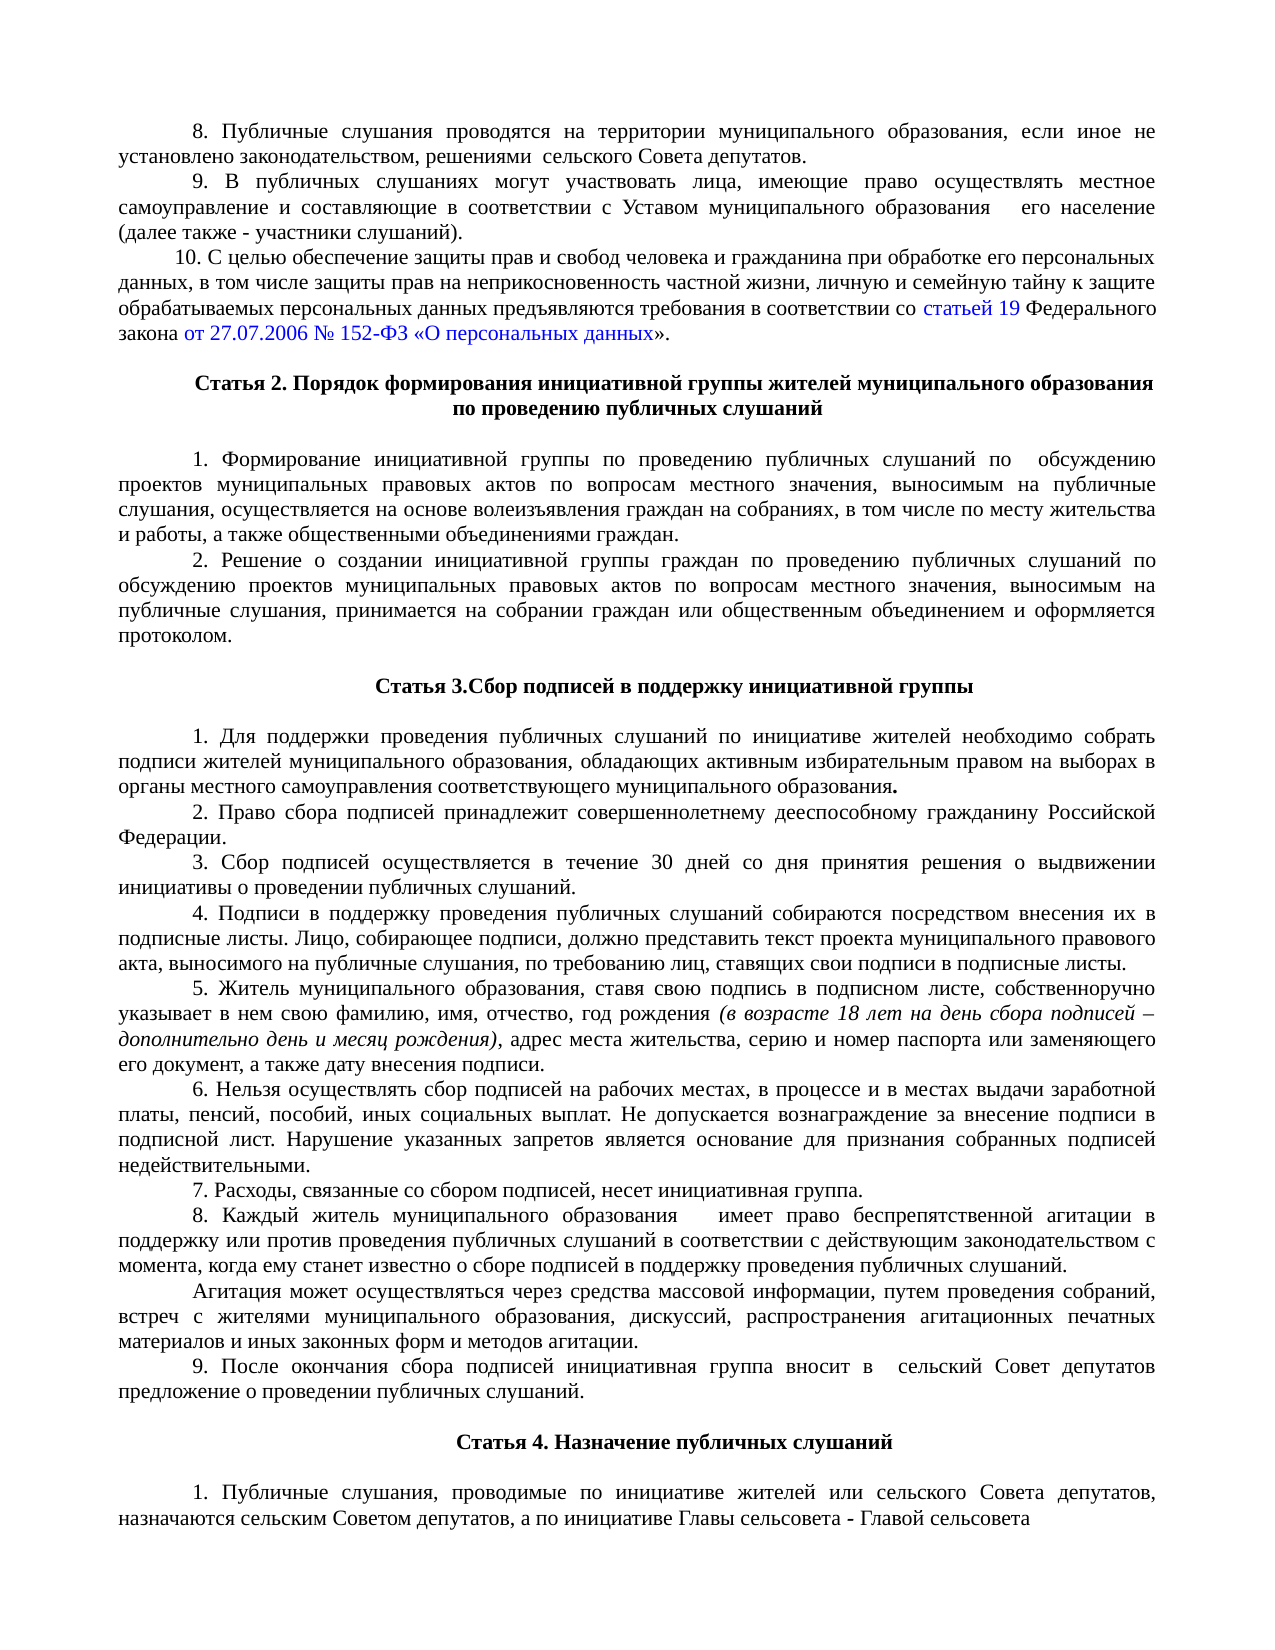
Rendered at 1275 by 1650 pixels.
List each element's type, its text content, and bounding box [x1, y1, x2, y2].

text Агитация может осуществляться через средства массовой информации, путем проведения собраний, встреч с жителями муниципального образования, дискуссий, распространения агитационных печатных материалов и иных законных форм и методов агитации. [118, 1278, 1157, 1353]
text 3. Сбор подписей осуществляется в течение 30 дней со дня принятия решения о выдвижении инициативы о проведении публичных слушаний. [118, 849, 1157, 899]
text Статья 3.Сбор подписей в поддержку инициативной группы [118, 673, 1157, 698]
text 5. Житель муниципального образования, ставя свою подпись в подписном листе, собственноручно указывает в нем свою фамилию, имя, отчество, год рождения (в возрасте 18 лет на день сбора подписей – дополнительно день и месяц рождения), адрес места жительства, серию и номер паспорта или заменяющего его документ, а также дату внесения подписи. [118, 975, 1157, 1076]
text 2. Решение о создании инициативной группы граждан по проведению публичных слушаний по обсуждению проектов муниципальных правовых актов по вопросам местного значения, выносимым на публичные слушания, принимается на собрании граждан или общественным объединением и оформляется протоколом. [118, 547, 1157, 647]
text Статья 4. Назначение публичных слушаний [118, 1429, 1157, 1454]
text 1. Публичные слушания, проводимые по инициативе жителей или сельского Совета депутатов, назначаются сельским Советом депутатов, а по инициативе Главы сельсовета - Главой сельсовета [118, 1479, 1157, 1530]
text 8. Публичные слушания проводятся на территории муниципального образования, если иное не установлено законодательством, решениями сельского Совета депутатов. [118, 118, 1157, 168]
text 9. После окончания сбора подписей инициативная группа вносит в сельский Совет депутатов предложение о проведении публичных слушаний. [118, 1353, 1157, 1404]
text 4. Подписи в поддержку проведения публичных слушаний собираются посредством внесения их в подписные листы. Лицо, собирающее подписи, должно представить текст проекта муниципального правового акта, выносимого на публичные слушания, по требованию лиц, ставящих свои подписи в подписные листы. [118, 899, 1157, 975]
text Статья 2. Порядок формирования инициативной группы жителей муниципального образования по проведению публичных слушаний [118, 370, 1157, 421]
text 6. Нельзя осуществлять сбор подписей на рабочих местах, в процессе и в местах выдачи заработной платы, пенсий, пособий, иных социальных выплат. Не допускается вознаграждение за внесение подписи в подписной лист. Нарушение указанных запретов является основание для признания собранных подписей недействительными. [118, 1076, 1157, 1177]
text 8. Каждый житель муниципального образования имеет право беспрепятственной агитации в поддержку или против проведения публичных слушаний в соответствии с действующим законодательством с момента, когда ему станет известно о сборе подписей в поддержку проведения публичных слушаний. [118, 1202, 1157, 1278]
text 9. В публичных слушаниях могут участвовать лица, имеющие право осуществлять местное самоуправление и составляющие в соответствии с Уставом муниципального образования его население (далее также - участники слушаний). [118, 168, 1157, 244]
text 2. Право сбора подписей принадлежит совершеннолетнему дееспособному гражданину Российской Федерации. [118, 799, 1157, 849]
text 7. Расходы, связанные со сбором подписей, несет инициативная группа. [118, 1177, 1157, 1202]
text 1. Формирование инициативной группы по проведению публичных слушаний по обсуждению проектов муниципальных правовых актов по вопросам местного значения, выносимым на публичные слушания, осуществляется на основе волеизъявления граждан на собраниях, в том числе по месту жительства и работы, а также общественными объединениями граждан. [118, 446, 1157, 547]
text 10. С целью обеспечение защиты прав и свобод человека и гражданина при обработке его персональных данных, в том числе защиты прав на неприкосновенность частной жизни, личную и семейную тайну к защите обрабатываемых персональных данных предъявляются требования в соответствии со статьей 19 Федерального закона от 27.07.2006 № 152-ФЗ «О персональных данных». [118, 244, 1157, 345]
text 1. Для поддержки проведения публичных слушаний по инициативе жителей необходимо собрать подписи жителей муниципального образования, обладающих активным избирательным правом на выборах в органы местного самоуправления соответствующего муниципального образования. [118, 723, 1157, 799]
